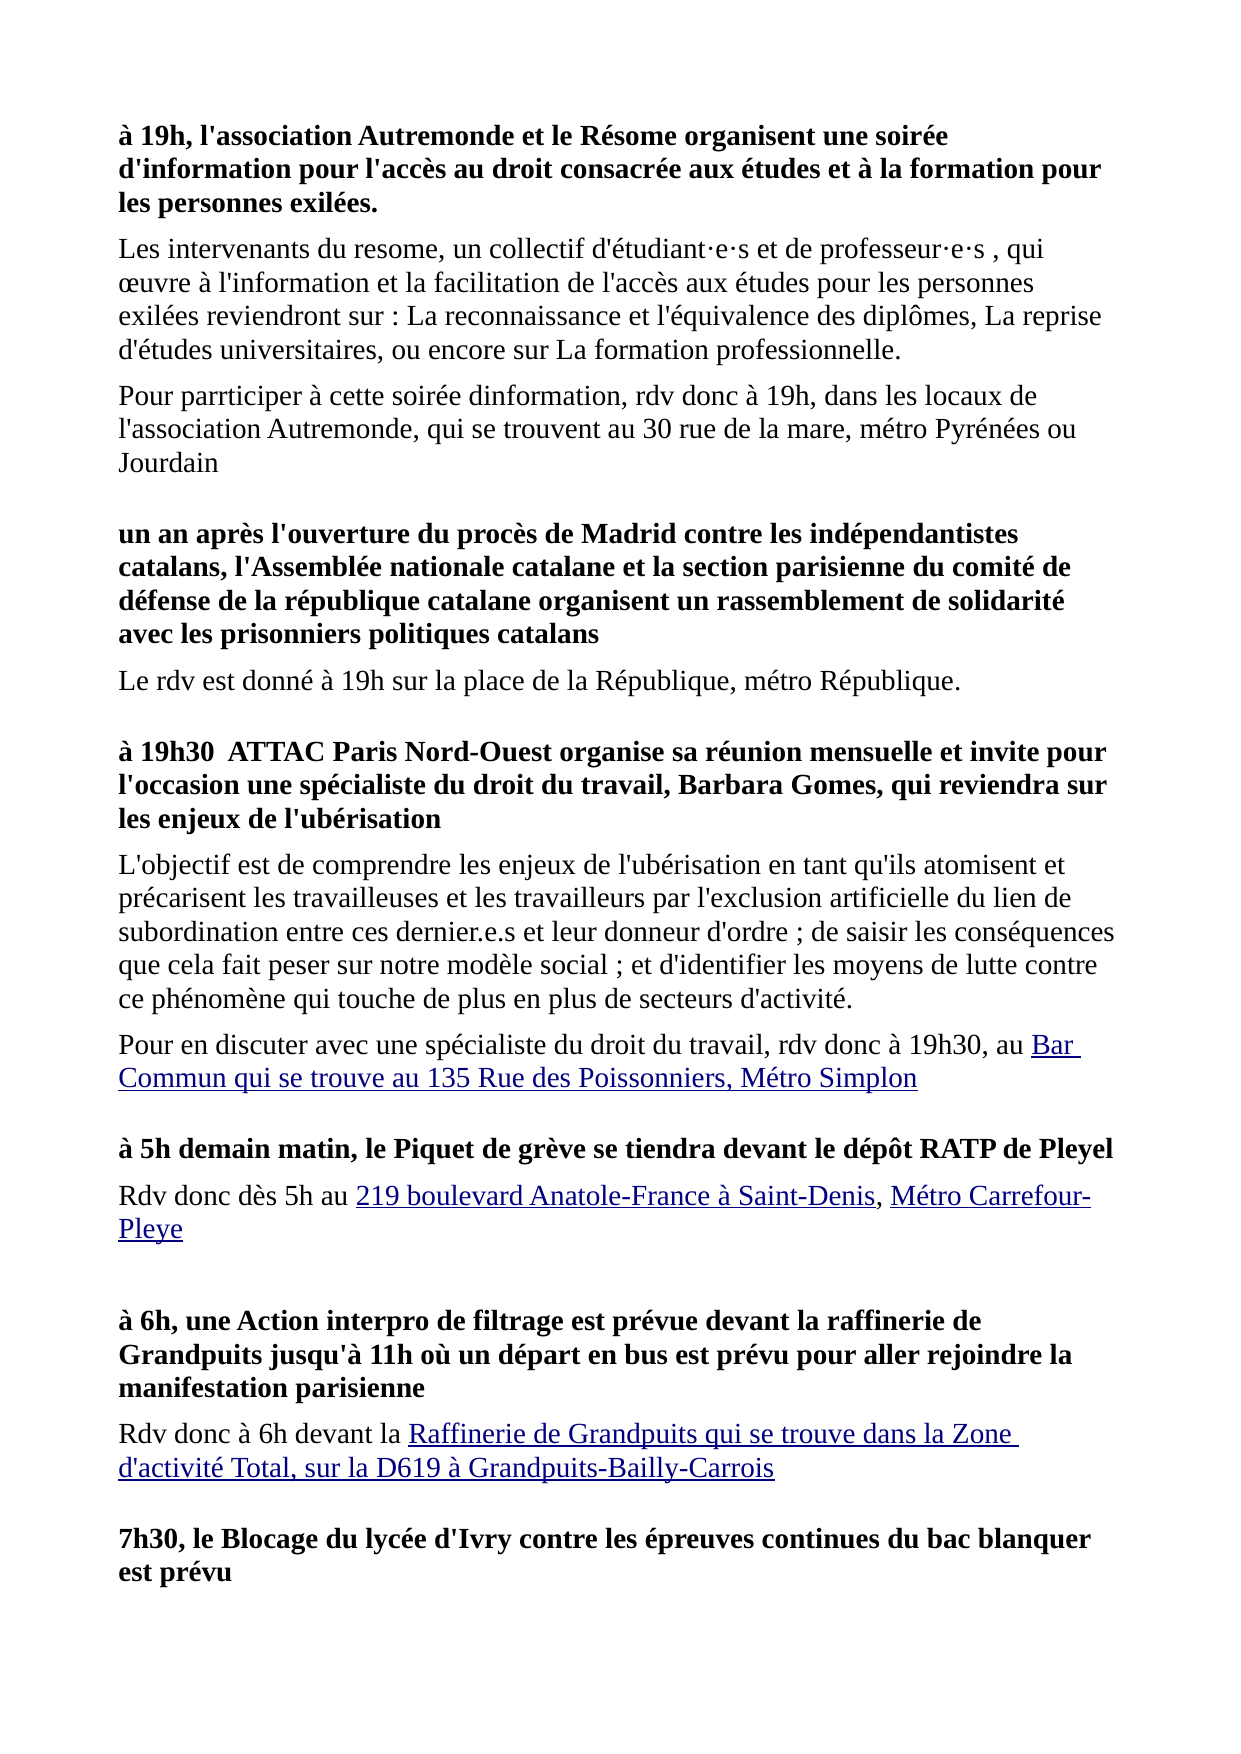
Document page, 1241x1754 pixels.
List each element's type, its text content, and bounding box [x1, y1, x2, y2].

text Rdv donc dès 5h au 219 boulevard Anatole-France à Saint-Denis, Métro Carrefour-Pleye [118, 1178, 1122, 1245]
text Pour en discuter avec une spécialiste du droit du travail, rdv donc à 19h30, au Bar Commun qui se trouve au 135 Rue des Poissonniers, Métro Simplon [118, 1027, 1122, 1094]
subtitle à 5h demain matin, le Piquet de grève se tiendra devant le dépôt RATP de Pleyel [118, 1132, 1122, 1165]
text Les intervenants du resome, un collectif d'étudiant·e·s et de professeur·e·s , qui œuvre à l'information et la facilitation de l'accès aux études pour les personnes exilées reviendront sur : La reconnaissance et l'équivalence des diplômes, La reprise d'études universitaires, ou encore sur La formation professionnelle. [118, 231, 1122, 365]
text Rdv donc à 6h devant la Raffinerie de Grandpuits qui se trouve dans la Zone d'activité Total, sur la D619 à Grandpuits-Bailly-Carrois [118, 1416, 1122, 1483]
subtitle à 19h, l'association Autremonde et le Résome organisent une soirée d'information pour l'accès au droit consacrée aux études et à la formation pour les personnes exilées. [118, 118, 1122, 219]
text Le rdv est donné à 19h sur la place de la République, métro République. [118, 663, 1122, 696]
text à 6h, une Action interpro de filtrage est prévue devant la raffinerie de Grandpuits jusqu'à 11h où un départ en bus est prévu pour aller rejoindre la manifestation parisienne [118, 1303, 1122, 1404]
subtitle 7h30, le Blocage du lycée d'Ivry contre les épreuves continues du bac blanquer est prévu [118, 1521, 1122, 1588]
subtitle à 19h30 ATTAC Paris Nord-Ouest organise sa réunion mensuelle et invite pour l'occasion une spécialiste du droit du travail, Barbara Gomes, qui reviendra sur les enjeux de l'ubérisation [118, 734, 1122, 834]
subtitle un an après l'ouverture du procès de Madrid contre les indépendantistes catalans, l'Assemblée nationale catalane et la section parisienne du comité de défense de la république catalane organisent un rassemblement de solidarité avec les prisonniers politiques catalans [118, 516, 1122, 650]
text Pour parrticiper à cette soirée dinformation, rdv donc à 19h, dans les locaux de l'association Autremonde, qui se trouvent au 30 rue de la mare, métro Pyrénées ou Jourdain [118, 378, 1122, 478]
text L'objectif est de comprendre les enjeux de l'ubérisation en tant qu'ils atomisent et précarisent les travailleuses et les travailleurs par l'exclusion artificielle du lien de subordination entre ces dernier.e.s et leur donneur d'ordre ; de saisir les conséquences que cela fait peser sur notre modèle social ; et d'identifier les moyens de lutte contre ce phénomène qui touche de plus en plus de secteurs d'activité. [118, 847, 1122, 1014]
